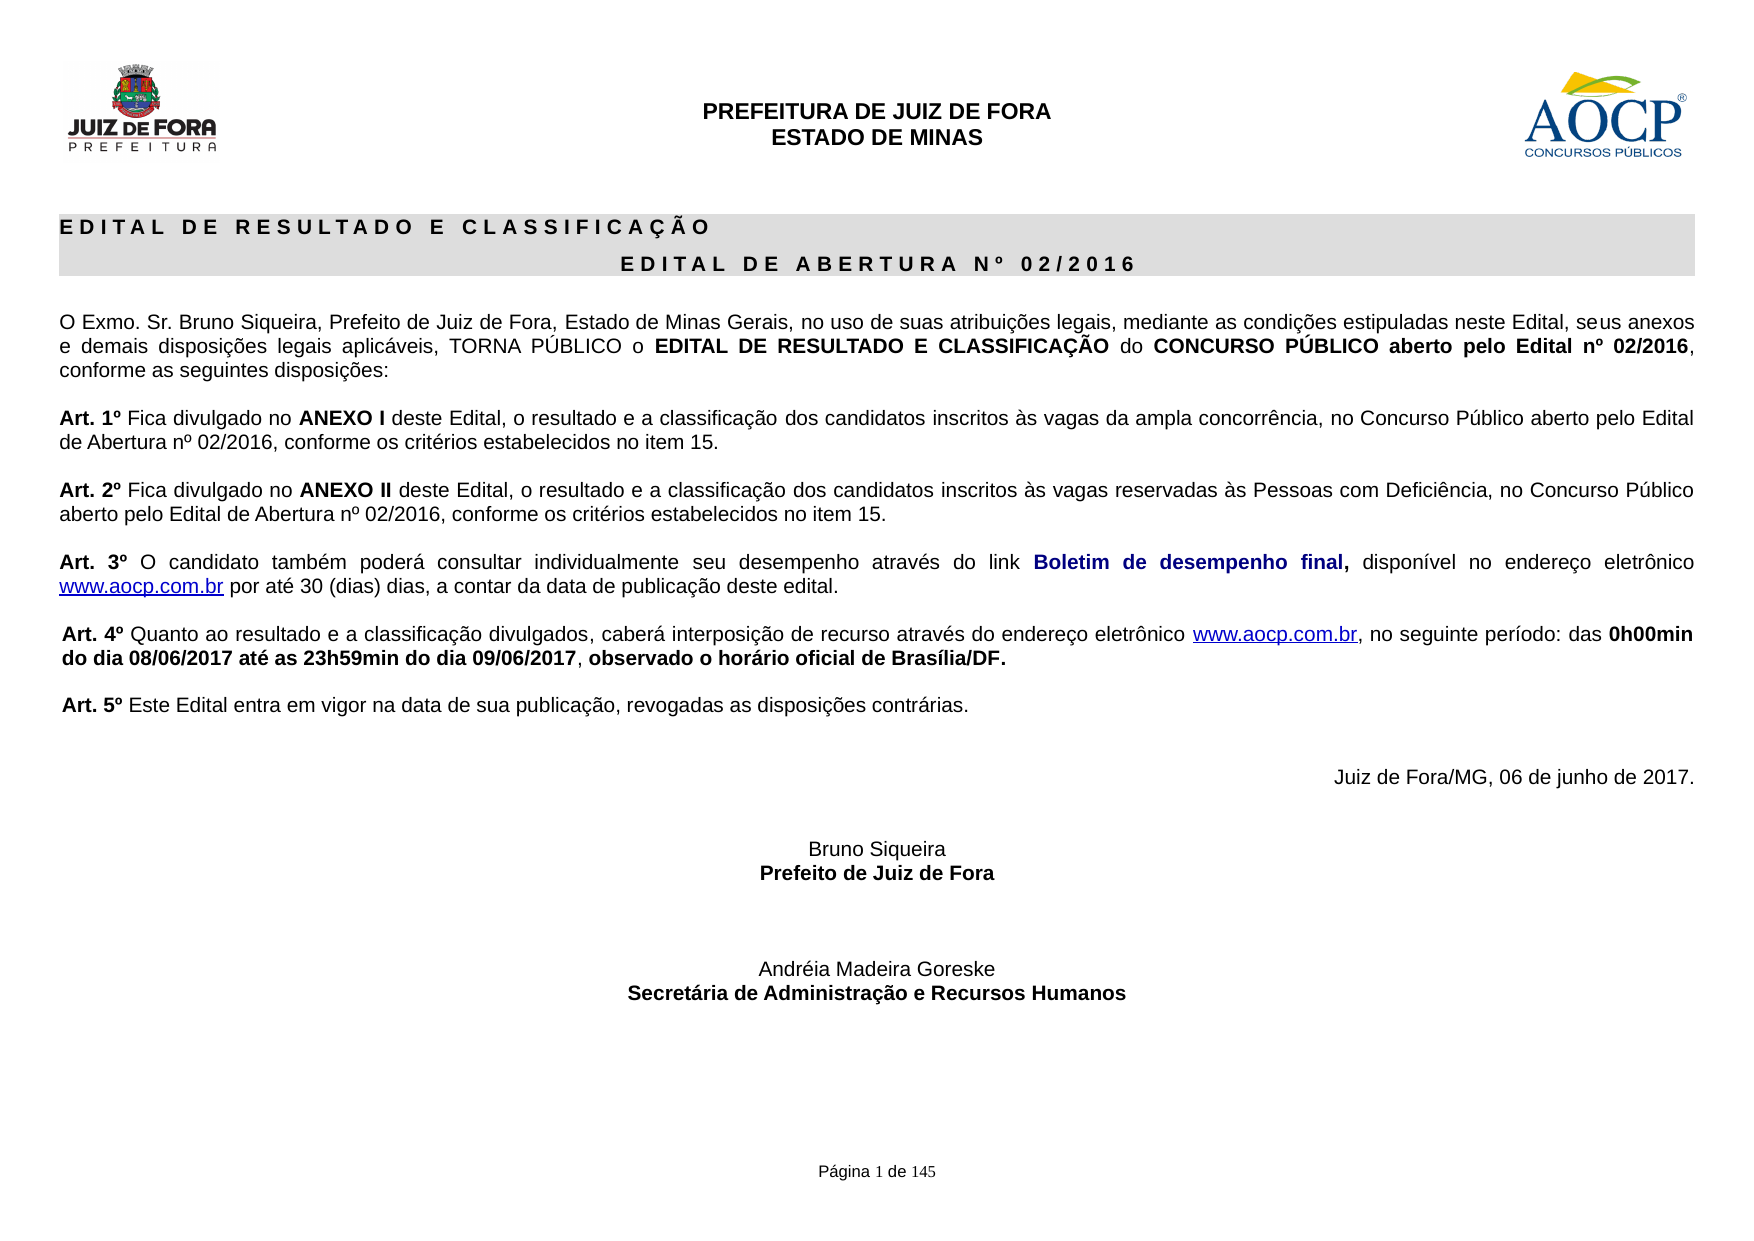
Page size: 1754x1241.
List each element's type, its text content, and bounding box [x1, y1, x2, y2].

subtitle EDITAL DE RESULTADO E CLASSIFICAÇÃO [59, 214, 1695, 238]
text PREFEITURA DE JUIZ DE FORA [220, 98, 1524, 124]
text Art. 4º Quanto ao resultado e a classificação divulgados, caberá interposição de recurso através do endereço eletrônico www.aocp.com.br, no seguinte período: das 0h00min do dia 08/06/2017 até as 23h59min do dia 09/06/2017, observado o horário oficial de Brasília/DF. [62, 621, 1693, 669]
text Andréia Madeira Goreske [59, 957, 1695, 981]
text Art. 2º Fica divulgado no ANEXO II deste Edital, o resultado e a classificação dos candidatos inscritos às vagas reservadas às Pessoas com Deficiência, no Concurso Público aberto pelo Edital de Abertura nº 02/2016, conforme os critérios estabelecidos no item 15. [59, 478, 1695, 526]
text ESTADO DE MINAS [220, 124, 1524, 151]
text Art. 3º O candidato também poderá consultar individualmente seu desempenho através do link Boletim de desempenho final, disponível no endereço eletrônico www.aocp.com.br por até 30 (dias) dias, a contar da data de publicação deste edital. [59, 549, 1695, 597]
text Art. 5º Este Edital entra em vigor na data de sua publicação, revogadas as disposições contrárias. [62, 693, 1693, 717]
text EDITAL DE ABERTURA Nº 02/2016 [59, 251, 1695, 276]
text Juiz de Fora/MG, 06 de junho de 2017. [59, 765, 1695, 789]
picture [1524, 72, 1687, 157]
text Prefeito de Juiz de Fora [59, 861, 1695, 885]
text O Exmo. Sr. Bruno Siqueira, Prefeito de Juiz de Fora, Estado de Minas Gerais, no uso de suas atribuições legais, mediante as condições estipuladas neste Edital, seus anexos e demais disposições legais aplicáveis, TORNA PÚBLICO o EDITAL DE RESULTADO E CLASSIFICAÇÃO do CONCURSO PÚBLICO aberto pelo Edital nº 02/2016, conforme as seguintes disposições: [59, 310, 1695, 382]
picture [63, 61, 220, 163]
text Secretária de Administração e Recursos Humanos [59, 981, 1695, 1005]
text Bruno Siqueira [59, 837, 1695, 861]
text Art. 1º Fica divulgado no ANEXO I deste Edital, o resultado e a classificação dos candidatos inscritos às vagas da ampla concorrência, no Concurso Público aberto pelo Edital de Abertura nº 02/2016, conforme os critérios estabelecidos no item 15. [59, 406, 1695, 454]
